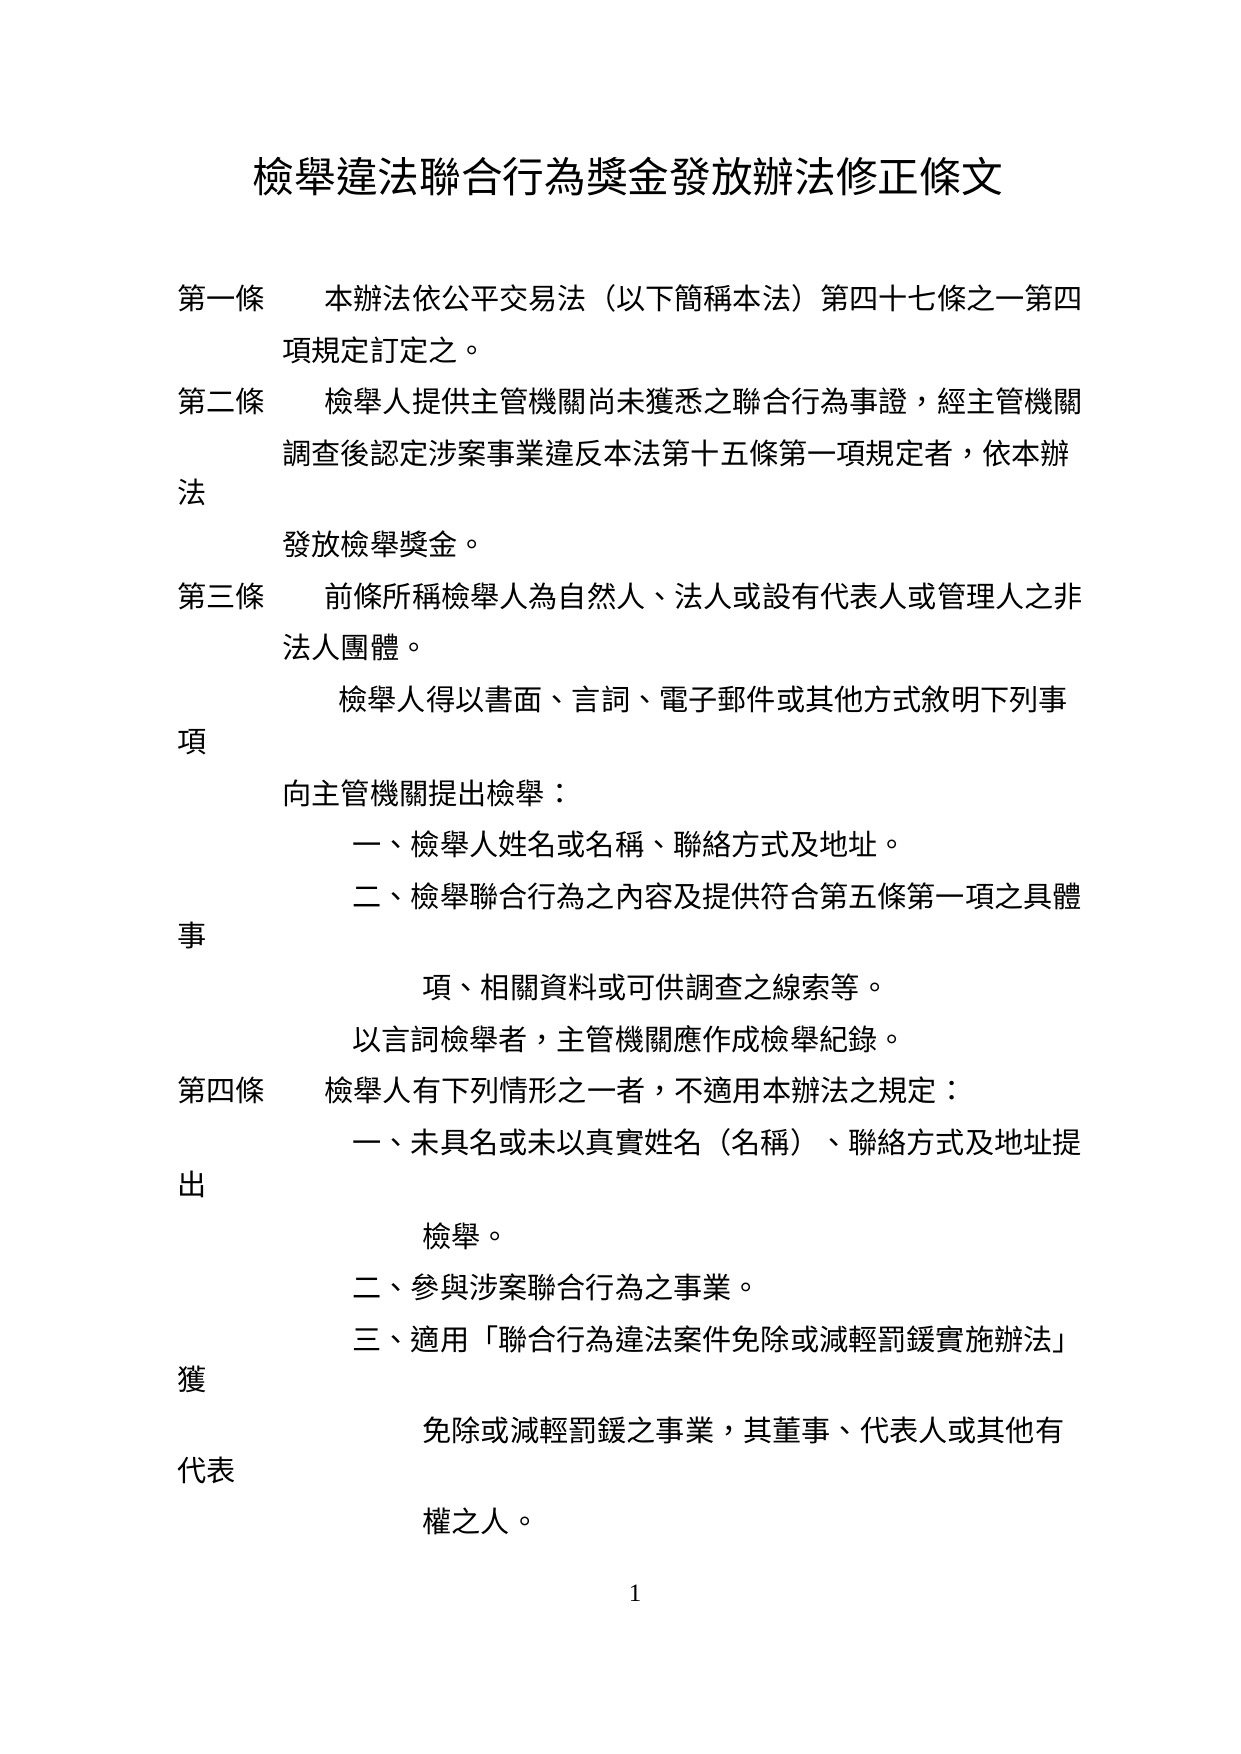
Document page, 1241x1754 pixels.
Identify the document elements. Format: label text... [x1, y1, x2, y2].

text 一、未具名或未以真實姓名（名稱）、聯絡方式及地址提出 [177, 1122, 1093, 1204]
text 調查後認定涉案事業違反本法第十五條第一項規定者，依本辦法 [177, 433, 1093, 512]
text 檢舉違法聯合行為獎金發放辦法修正條文 [177, 148, 1093, 204]
text 法人團體。 [177, 627, 1093, 667]
text 二、檢舉聯合行為之內容及提供符合第五條第一項之具體事 [177, 876, 1093, 955]
text 項、相關資料或可供調查之線索等。 [177, 967, 1093, 1007]
text 項規定訂定之。 [177, 330, 1093, 370]
text 以言詞檢舉者，主管機關應作成檢舉紀錄。 [177, 1019, 1093, 1058]
text 二、參與涉案聯合行為之事業。 [177, 1267, 1093, 1307]
text 免除或減輕罰鍰之事業，其董事、代表人或其他有代表 [177, 1410, 1093, 1490]
text 一、檢舉人姓名或名稱、聯絡方式及地址。 [177, 824, 1093, 864]
text 三、適用「聯合行為違法案件免除或減輕罰鍰實施辦法」獲 [177, 1319, 1093, 1398]
text 發放檢舉獎金。 [177, 524, 1093, 564]
text 檢舉。 [177, 1216, 1093, 1256]
text 第二條 檢舉人提供主管機關尚未獲悉之聯合行為事證，經主管機關 [177, 382, 1093, 421]
text 第三條 前條所稱檢舉人為自然人、法人或設有代表人或管理人之非 [177, 576, 1093, 616]
text 檢舉人得以書面、言詞、電子郵件或其他方式敘明下列事項 [177, 679, 1093, 761]
text 第一條 本辦法依公平交易法（以下簡稱本法）第四十七條之一第四 [177, 278, 1093, 318]
text 向主管機關提出檢舉： [177, 773, 1093, 813]
text 第四條 檢舉人有下列情形之一者，不適用本辦法之規定： [177, 1070, 1093, 1110]
text 權之人。 [177, 1502, 1093, 1541]
